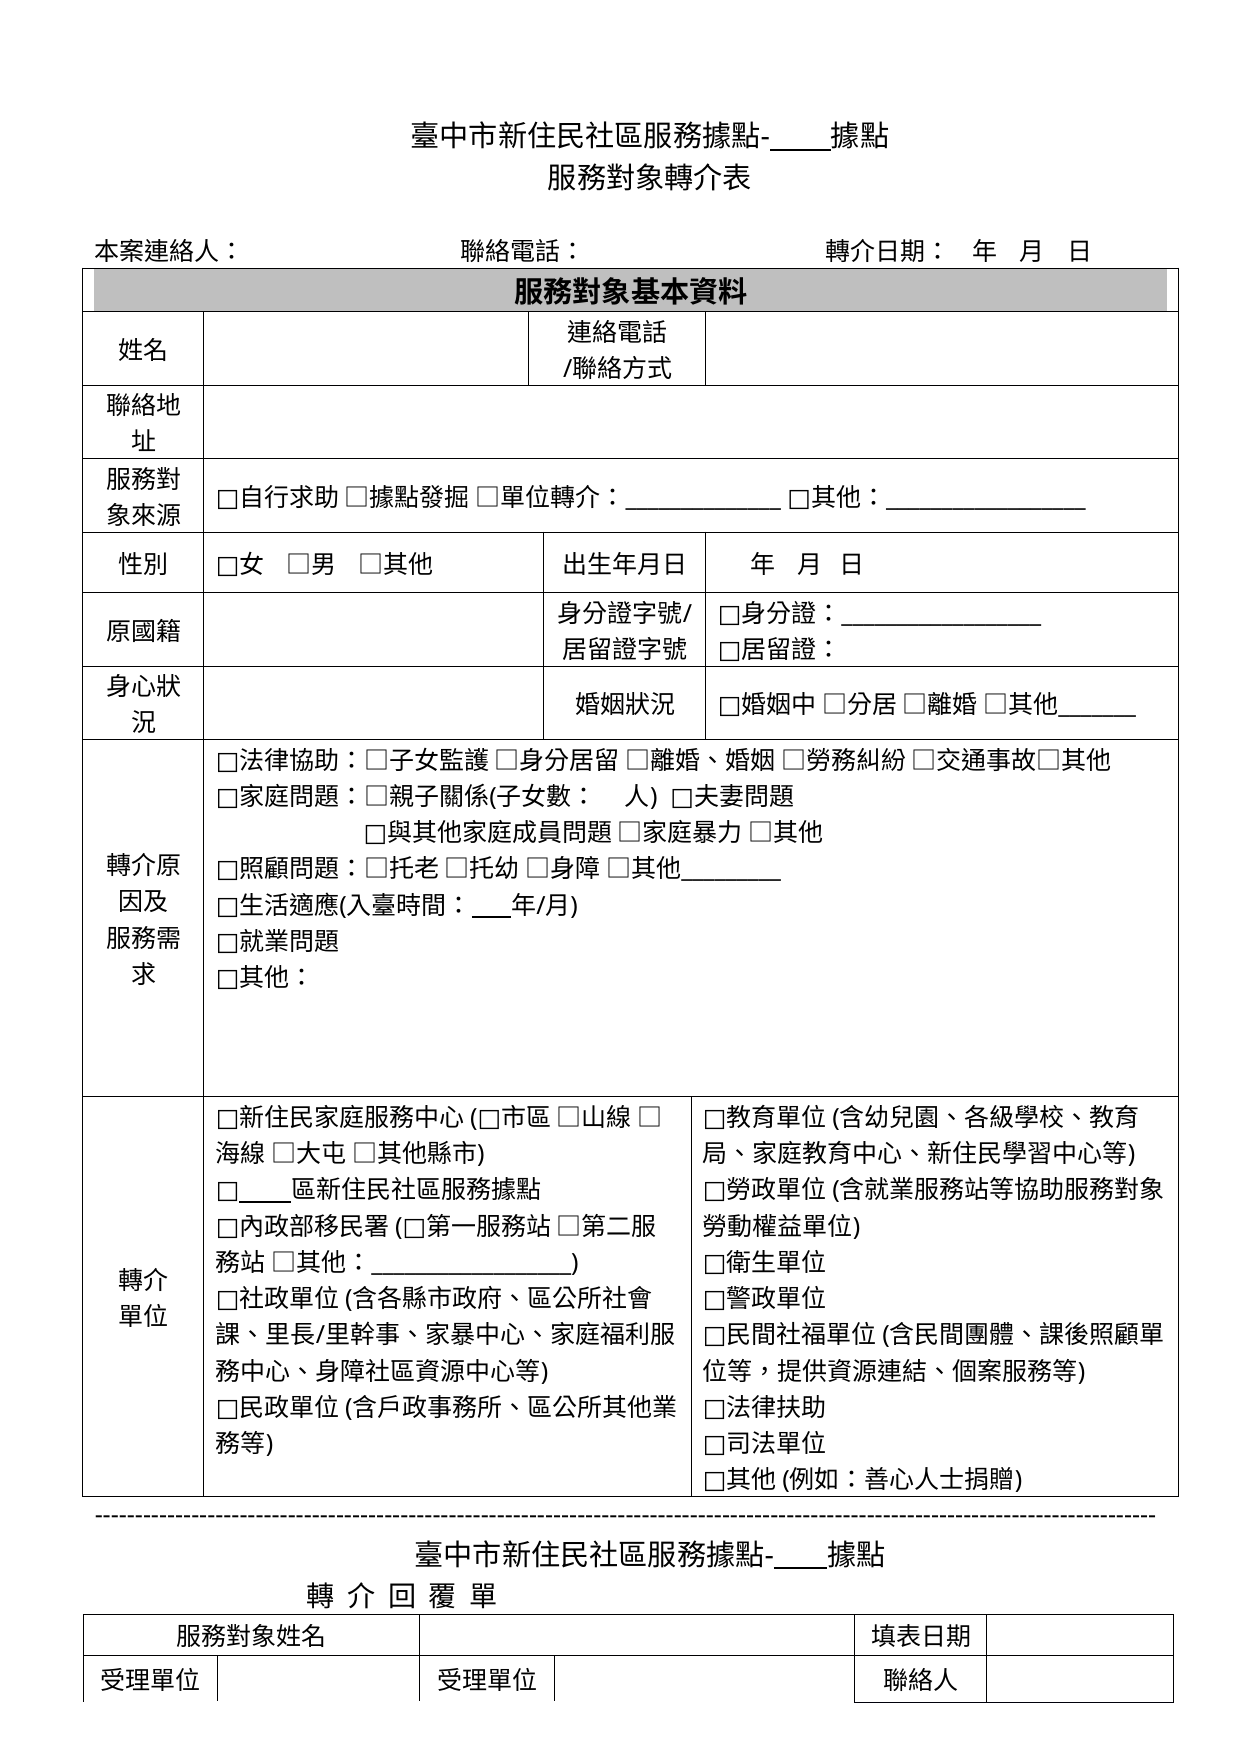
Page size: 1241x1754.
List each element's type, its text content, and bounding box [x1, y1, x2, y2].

table_header 轉介日期： 年 月 日 [813, 231, 1178, 268]
table_cell 轉介 單位 [83, 1097, 203, 1496]
table_header [420, 1615, 854, 1655]
table_cell [987, 1656, 1173, 1702]
table_header 填表日期 [855, 1615, 986, 1655]
table_cell [555, 1656, 854, 1702]
table_header 聯絡電話： [448, 231, 813, 268]
table_cell 性別 [83, 533, 203, 592]
table_cell □自行求助 □據點發掘 □單位轉介：______________ □其他：__________________ [204, 459, 1178, 532]
table_cell 受理單位 [84, 1656, 217, 1702]
table_cell 年 月 日 [706, 533, 1178, 592]
table_cell □法律協助：□子女監護 □身分居留 □離婚、婚姻 □勞務糾紛 □交通事故□其他 □家庭問題：□親子關係(子女數： 人) □夫妻問題 □與其他家庭成員問題 □家庭暴力 □其他 □照顧問題：□托老 □托幼 □身障 □其他_________ □生活適應(入臺時間： 年/月) □就業問題 □其他： [204, 740, 1178, 1096]
table_cell 身分證字號/ 居留證字號 [544, 593, 705, 666]
text ------------------------------------------------------------------------------------------------------------------------------------ [94, 1497, 1205, 1531]
table_cell 服務對象來源 [83, 459, 203, 532]
table_cell 原國籍 [83, 593, 203, 666]
text 臺中市新住民社區服務據點- 據點 [94, 1531, 1205, 1573]
table_cell 身心狀況 [83, 667, 203, 739]
table_cell □教育單位 (含幼兒園、各級學校、教育局、家庭教育中心、新住民學習中心等) □勞政單位 (含就業服務站等協助服務對象勞動權益單位) □衛生單位 □警政單位 □民間社福單位 (含民間團體、課後照顧單位等，提供資源連結、個案服務等) □法律扶助 □司法單位 □其他 (例如：善心人士捐贈) [692, 1097, 1178, 1496]
table_header 本案連絡人： [83, 231, 448, 268]
table_cell 姓名 [83, 312, 203, 384]
text 服務對象轉介表 [94, 155, 1205, 197]
table_header 服務對象姓名 [84, 1615, 419, 1655]
table_cell 聯絡人 [855, 1656, 986, 1702]
table_cell [204, 667, 543, 739]
table_cell 聯絡地址 [83, 386, 203, 458]
table_cell □女 □男 □其他 [204, 533, 543, 592]
text 臺中市新住民社區服務據點- 據點 [94, 113, 1205, 155]
table_cell 出生年月日 [544, 533, 705, 592]
table_cell [217, 1656, 419, 1702]
table_cell □身分證：__________________ □居留證： [706, 593, 1178, 666]
table_cell [204, 312, 528, 384]
table_cell 連絡電話 /聯絡方式 [529, 312, 705, 384]
table_cell 轉介原因及 服務需求 [83, 740, 203, 1096]
table_cell □新住民家庭服務中心 (□市區 □山線 □海線 □大屯 □其他縣市) □ 區新住民社區服務據點 □內政部移民署 (□第一服務站 □第二服務站 □其他：__________________) □社政單位 (含各縣市政府、區公所社會課、里長/里幹事、家暴中心、家庭福利服務中心、身障社區資源中心等) □民政單位 (含戶政事務所、區公所其他業務等) [204, 1097, 691, 1496]
table_cell 服務對象基本資料 [83, 269, 94, 311]
table_cell 受理單位 [420, 1656, 555, 1702]
table_cell □婚姻中 □分居 □離婚 □其他_______ [706, 667, 1178, 739]
table_cell [706, 312, 1178, 384]
table_cell 服務對象基本資料 [1167, 269, 1178, 311]
text 轉 介 回 覆 單 [94, 1573, 1205, 1614]
table_cell [204, 593, 543, 666]
table_cell 婚姻狀況 [544, 667, 705, 739]
table_header [987, 1615, 1173, 1655]
table_cell [204, 386, 1178, 458]
